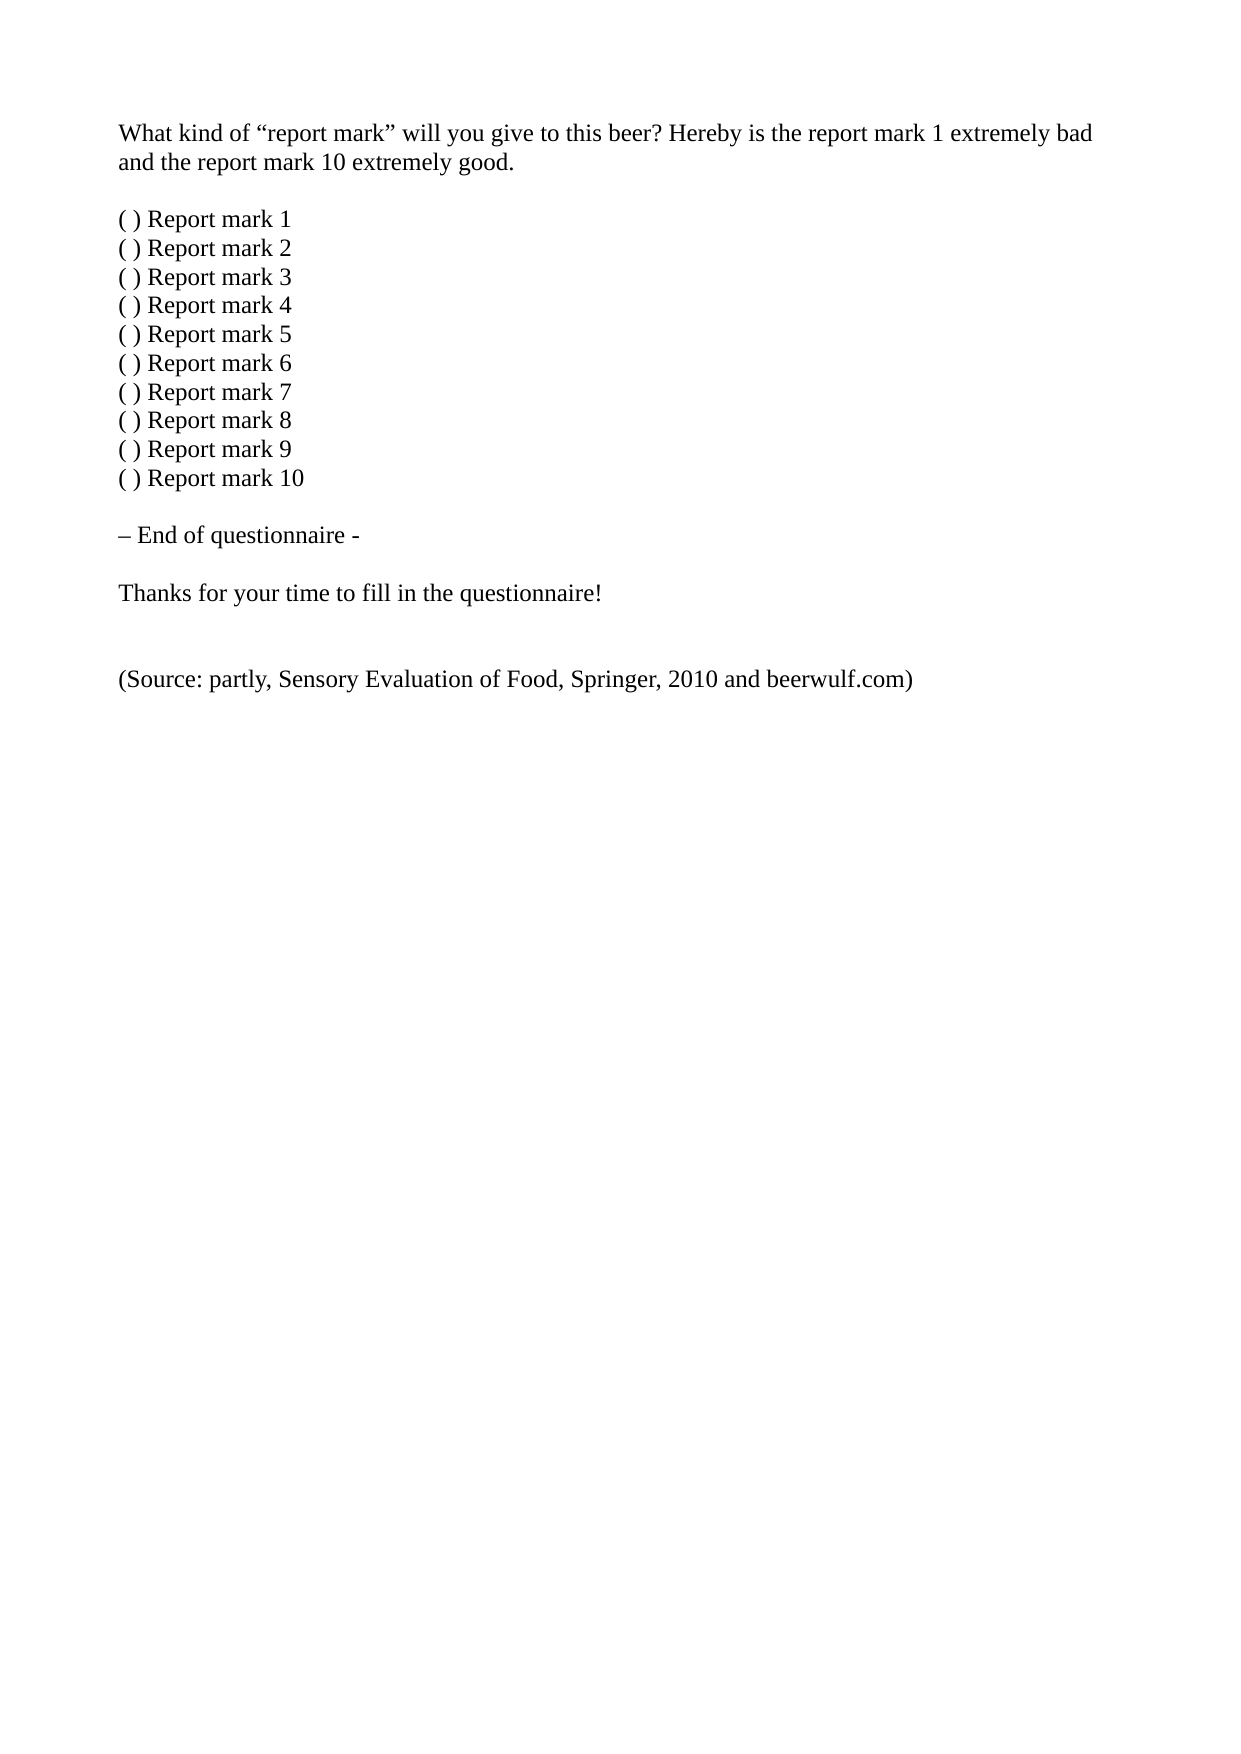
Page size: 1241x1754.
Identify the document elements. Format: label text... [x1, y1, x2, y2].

text (Source: partly, Sensory Evaluation of Food, Springer, 2010 and beerwulf.com) [118, 664, 1122, 693]
text What kind of “report mark” will you give to this beer? Hereby is the report mark 1 extremely bad and the report mark 10 extremely good. [118, 118, 1122, 176]
text ( ) Report mark 6 [118, 348, 1122, 377]
text – End of questionnaire - [118, 521, 1122, 549]
text ( ) Report mark 3 [118, 262, 1122, 291]
text [118, 693, 1122, 1613]
text ( ) Report mark 4 [118, 291, 1122, 319]
text ( ) Report mark 1 [118, 204, 1122, 233]
text Thanks for your time to fill in the questionnaire! [118, 578, 1122, 607]
text ( ) Report mark 8 [118, 406, 1122, 434]
text ( ) Report mark 7 [118, 377, 1122, 406]
text ( ) Report mark 2 [118, 233, 1122, 262]
text ( ) Report mark 9 ( ) Report mark 10 [118, 434, 1122, 492]
text ( ) Report mark 5 [118, 319, 1122, 348]
